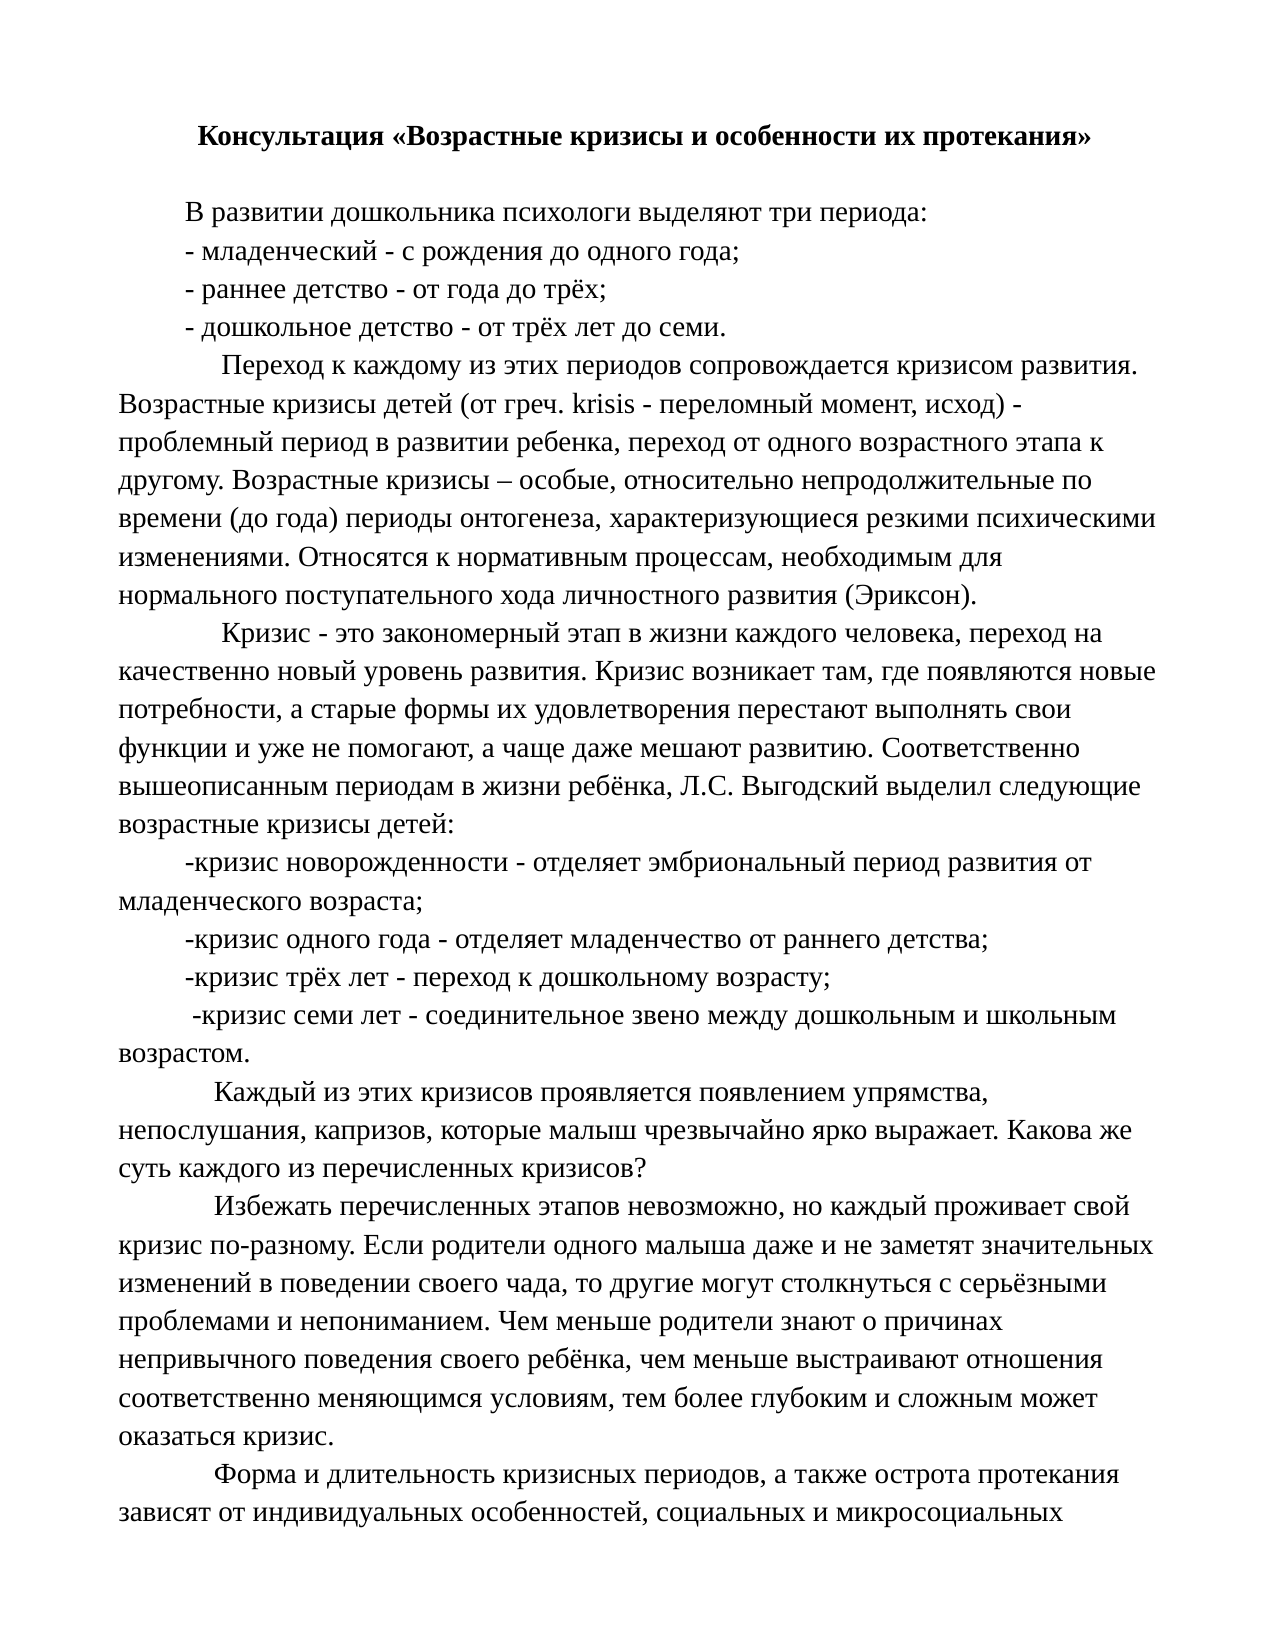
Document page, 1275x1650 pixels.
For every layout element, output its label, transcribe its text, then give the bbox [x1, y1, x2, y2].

text -кризис семи лет - соединительное звено между дошкольным и школьным возрастом. [118, 997, 1157, 1069]
text Форма и длительность кризисных периодов, а также острота протекания зависят от индивидуальных особенностей, социальных и микросоциальных [118, 1456, 1157, 1528]
text В развитии дошкольника психологи выделяют три периода: [118, 194, 1157, 228]
text Консультация «Возрастные кризисы и особенности их протекания» [118, 118, 1157, 152]
text - младенческий - с рождения до одного года; [118, 233, 1157, 266]
text -кризис одного года - отделяет младенчество от раннего детства; [118, 921, 1157, 954]
text Избежать перечисленных этапов невозможно, но каждый проживает свой кризис по-разному. Если родители одного малыша даже и не заметят значительных изменений в поведении своего чада, то другие могут столкнуться с серьёзными проблемами и непониманием. Чем меньше родители знают о причинах непривычного поведения своего ребёнка, чем меньше выстраивают отношения соответственно меняющимся условиям, тем более глубоким и сложным может оказаться кризис. [118, 1188, 1157, 1451]
text Переход к каждому из этих периодов сопровождается кризисом развития. Возрастные кризисы детей (от греч. krisis - переломный момент, исход) - проблемный период в развитии ребенка, переход от одного возрастного этапа к другому. Возрастные кризисы – особые, относительно непродолжительные по времени (до года) периоды онтогенеза, характеризующиеся резкими психическими изменениями. Относятся к нормативным процессам, необходимым для нормального поступательного хода личностного развития (Эриксон). [118, 347, 1157, 610]
text - дошкольное детство - от трёх лет до семи. [118, 309, 1157, 343]
text Каждый из этих кризисов проявляется появлением упрямства, непослушания, капризов, которые малыш чрезвычайно ярко выражает. Какова же суть каждого из перечисленных кризисов? [118, 1074, 1157, 1184]
text - раннее детство - от года до трёх; [118, 271, 1157, 304]
text -кризис новорожденности - отделяет эмбриональный период развития от младенческого возраста; [118, 844, 1157, 916]
text Кризис - это закономерный этап в жизни каждого человека, переход на качественно новый уровень развития. Кризис возникает там, где появляются новые потребности, а старые формы их удовлетворения перестают выполнять свои функции и уже не помогают, а чаще даже мешают развитию. Соответственно вышеописанным периодам в жизни ребёнка, Л.С. Выгодский выделил следующие возрастные кризисы детей: [118, 615, 1157, 840]
text -кризис трёх лет - переход к дошкольному возрасту; [118, 959, 1157, 993]
